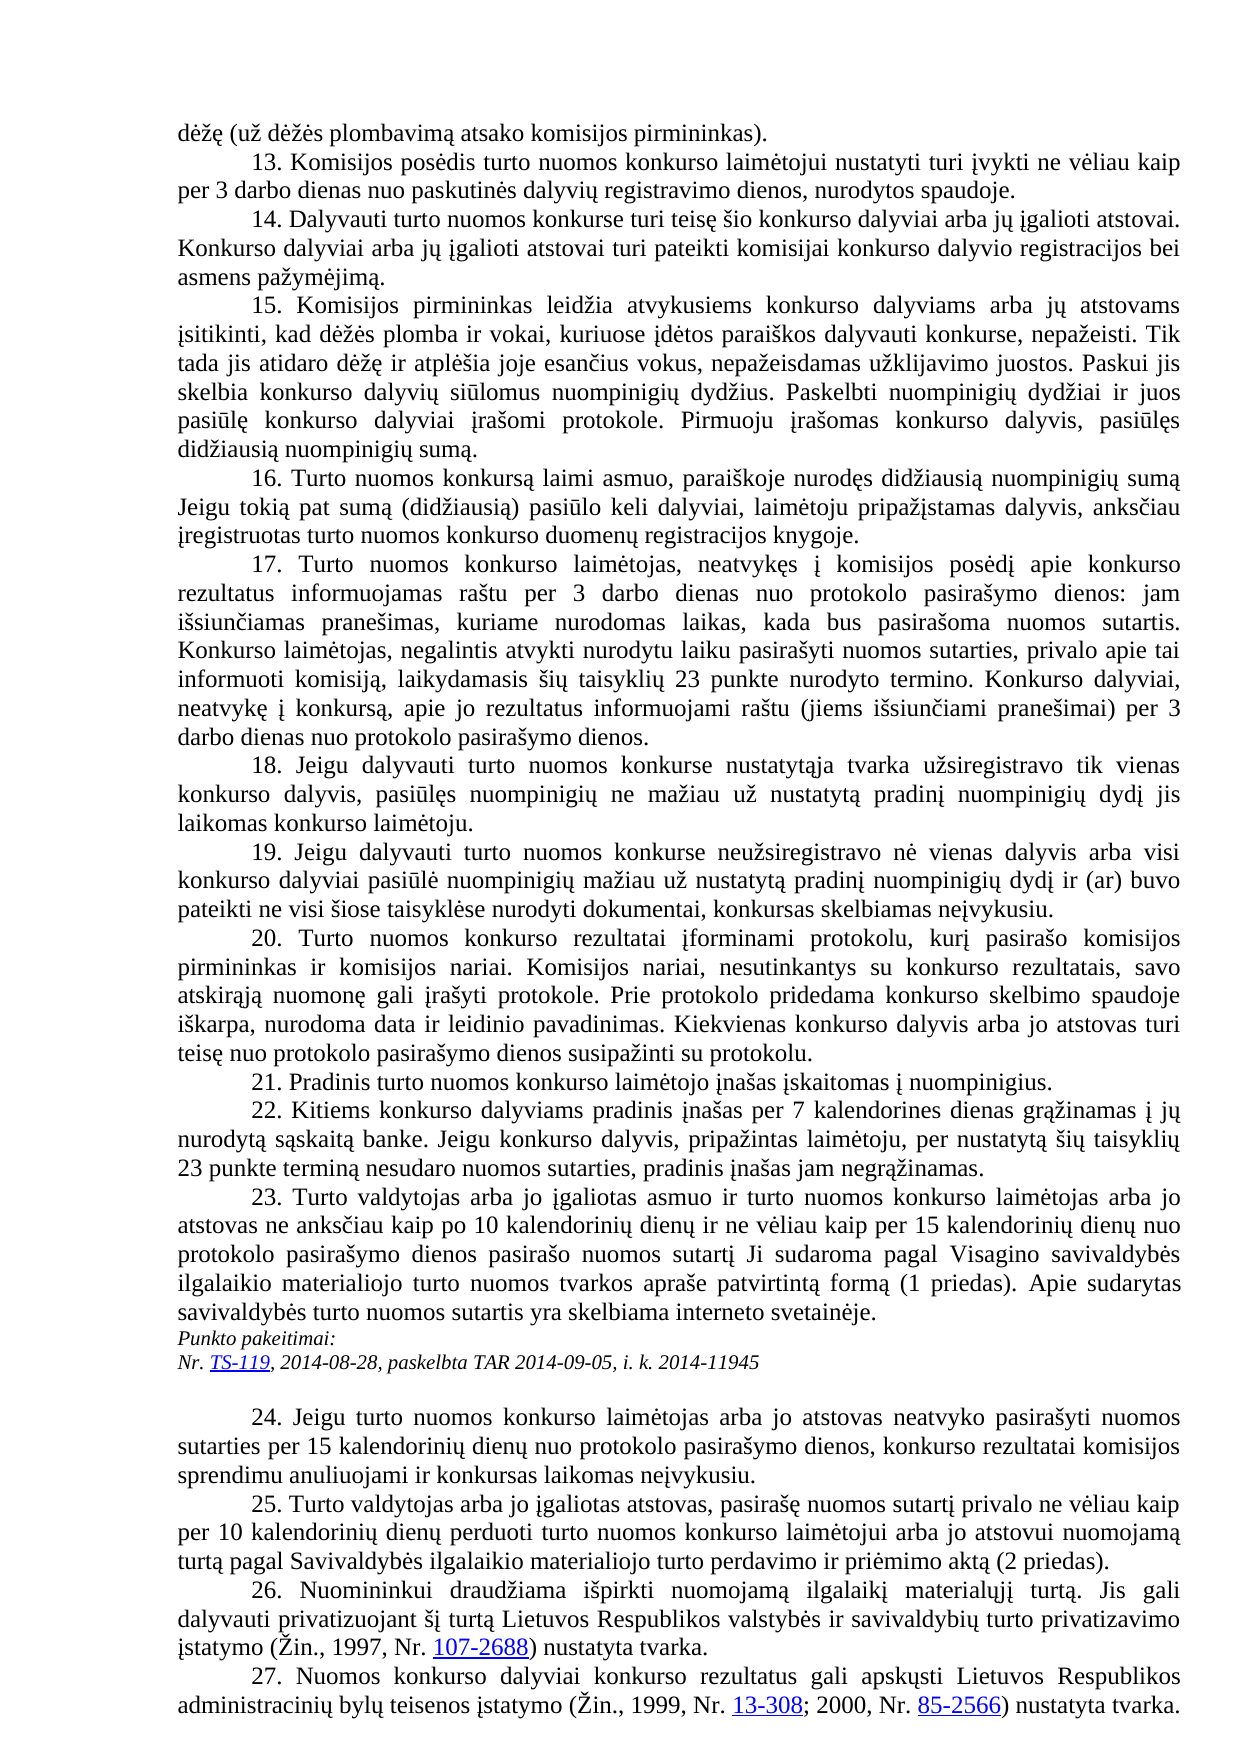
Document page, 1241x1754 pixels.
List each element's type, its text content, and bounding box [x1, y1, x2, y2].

text 20. Turto nuomos konkurso rezultatai įforminami protokolu, kurį pasirašo komisijos pirmininkas ir komisijos nariai. Komisijos nariai, nesutinkantys su konkurso rezultatais, savo atskirąją nuomonę gali įrašyti protokole. Prie protokolo pridedama konkurso skelbimo spaudoje iškarpa, nurodoma data ir leidinio pavadinimas. Kiekvienas konkurso dalyvis arba jo atstovas turi teisę nuo protokolo pasirašymo dienos susipažinti su protokolu. [177, 923, 1181, 1067]
text 22. Kitiems konkurso dalyviams pradinis įnašas per 7 kalendorines dienas grąžinamas į jų nurodytą sąskaitą banke. Jeigu konkurso dalyvis, pripažintas laimėtoju, per nustatytą šių taisyklių 23 punkte terminą nesudaro nuomos sutarties, pradinis įnašas jam negrąžinamas. [177, 1096, 1181, 1182]
text 25. Turto valdytojas arba jo įgaliotas atstovas, pasirašę nuomos sutartį privalo ne vėliau kaip per 10 kalendorinių dienų perduoti turto nuomos konkurso laimėtojui arba jo atstovui nuomojamą turtą pagal Savivaldybės ilgalaikio materialiojo turto perdavimo ir priėmimo aktą (2 priedas). [177, 1489, 1181, 1575]
text 19. Jeigu dalyvauti turto nuomos konkurse neužsiregistravo nė vienas dalyvis arba visi konkurso dalyviai pasiūlė nuompinigių mažiau už nustatytą pradinį nuompinigių dydį ir (ar) buvo pateikti ne visi šiose taisyklėse nurodyti dokumentai, konkursas skelbiamas neįvykusiu. [177, 837, 1181, 923]
text 27. Nuomos konkurso dalyviai konkurso rezultatus gali apskųsti Lietuvos Respublikos administracinių bylų teisenos įstatymo (Žin., 1999, Nr. 13-308; 2000, Nr. 85-2566) nustatyta tvarka. [177, 1661, 1181, 1719]
text 23. Turto valdytojas arba jo įgaliotas asmuo ir turto nuomos konkurso laimėtojas arba jo atstovas ne anksčiau kaip po 10 kalendorinių dienų ir ne vėliau kaip per 15 kalendorinių dienų nuo protokolo pasirašymo dienos pasirašo nuomos sutartį Ji sudaroma pagal Visagino savivaldybės ilgalaikio materialiojo turto nuomos tvarkos apraše patvirtintą formą (1 priedas). Apie sudarytas savivaldybės turto nuomos sutartis yra skelbiama interneto svetainėje. [177, 1182, 1181, 1326]
text 14. Dalyvauti turto nuomos konkurse turi teisę šio konkurso dalyviai arba jų įgalioti atstovai. Konkurso dalyviai arba jų įgalioti atstovai turi pateikti komisijai konkurso dalyvio registracijos bei asmens pažymėjimą. [177, 204, 1181, 291]
text 17. Turto nuomos konkurso laimėtojas, neatvykęs į komisijos posėdį apie konkurso rezultatus informuojamas raštu per 3 darbo dienas nuo protokolo pasirašymo dienos: jam išsiunčiamas pranešimas, kuriame nurodomas laikas, kada bus pasirašoma nuomos sutartis. Konkurso laimėtojas, negalintis atvykti nurodytu laiku pasirašyti nuomos sutarties, privalo apie tai informuoti komisiją, laikydamasis šių taisyklių 23 punkte nurodyto termino. Konkurso dalyviai, neatvykę į konkursą, apie jo rezultatus informuojami raštu (jiems išsiunčiami pranešimai) per 3 darbo dienas nuo protokolo pasirašymo dienos. [177, 549, 1181, 751]
text dėžę (už dėžės plombavimą atsako komisijos pirmininkas). [177, 118, 1181, 147]
text 13. Komisijos posėdis turto nuomos konkurso laimėtojui nustatyti turi įvykti ne vėliau kaip per 3 darbo dienas nuo paskutinės dalyvių registravimo dienos, nurodytos spaudoje. [177, 147, 1181, 204]
text 15. Komisijos pirmininkas leidžia atvykusiems konkurso dalyviams arba jų atstovams įsitikinti, kad dėžės plomba ir vokai, kuriuose įdėtos paraiškos dalyvauti konkurse, nepažeisti. Tik tada jis atidaro dėžę ir atplėšia joje esančius vokus, nepažeisdamas užklijavimo juostos. Paskui jis skelbia konkurso dalyvių siūlomus nuompinigių dydžius. Paskelbti nuompinigių dydžiai ir juos pasiūlę konkurso dalyviai įrašomi protokole. Pirmuoju įrašomas konkurso dalyvis, pasiūlęs didžiausią nuompinigių sumą. [177, 291, 1181, 463]
text 24. Jeigu turto nuomos konkurso laimėtojas arba jo atstovas neatvyko pasirašyti nuomos sutarties per 15 kalendorinių dienų nuo protokolo pasirašymo dienos, konkurso rezultatai komisijos sprendimu anuliuojami ir konkursas laikomas neįvykusiu. [177, 1402, 1181, 1489]
text 16. Turto nuomos konkursą laimi asmuo, paraiškoje nurodęs didžiausią nuompinigių sumą Jeigu tokią pat sumą (didžiausią) pasiūlo keli dalyviai, laimėtoju pripažįstamas dalyvis, anksčiau įregistruotas turto nuomos konkurso duomenų registracijos knygoje. [177, 463, 1181, 549]
text Nr. TS-119, 2014-08-28, paskelbta TAR 2014-09-05, i. k. 2014-11945 [177, 1350, 1181, 1374]
text 21. Pradinis turto nuomos konkurso laimėtojo įnašas įskaitomas į nuompinigius. [177, 1067, 1181, 1096]
text Punkto pakeitimai: [177, 1326, 1181, 1350]
text 18. Jeigu dalyvauti turto nuomos konkurse nustatytąja tvarka užsiregistravo tik vienas konkurso dalyvis, pasiūlęs nuompinigių ne mažiau už nustatytą pradinį nuompinigių dydį jis laikomas konkurso laimėtoju. [177, 751, 1181, 837]
text 26. Nuomininkui draudžiama išpirkti nuomojamą ilgalaikį materialųjį turtą. Jis gali dalyvauti privatizuojant šį turtą Lietuvos Respublikos valstybės ir savivaldybių turto privatizavimo įstatymo (Žin., 1997, Nr. 107-2688) nustatyta tvarka. [177, 1575, 1181, 1661]
